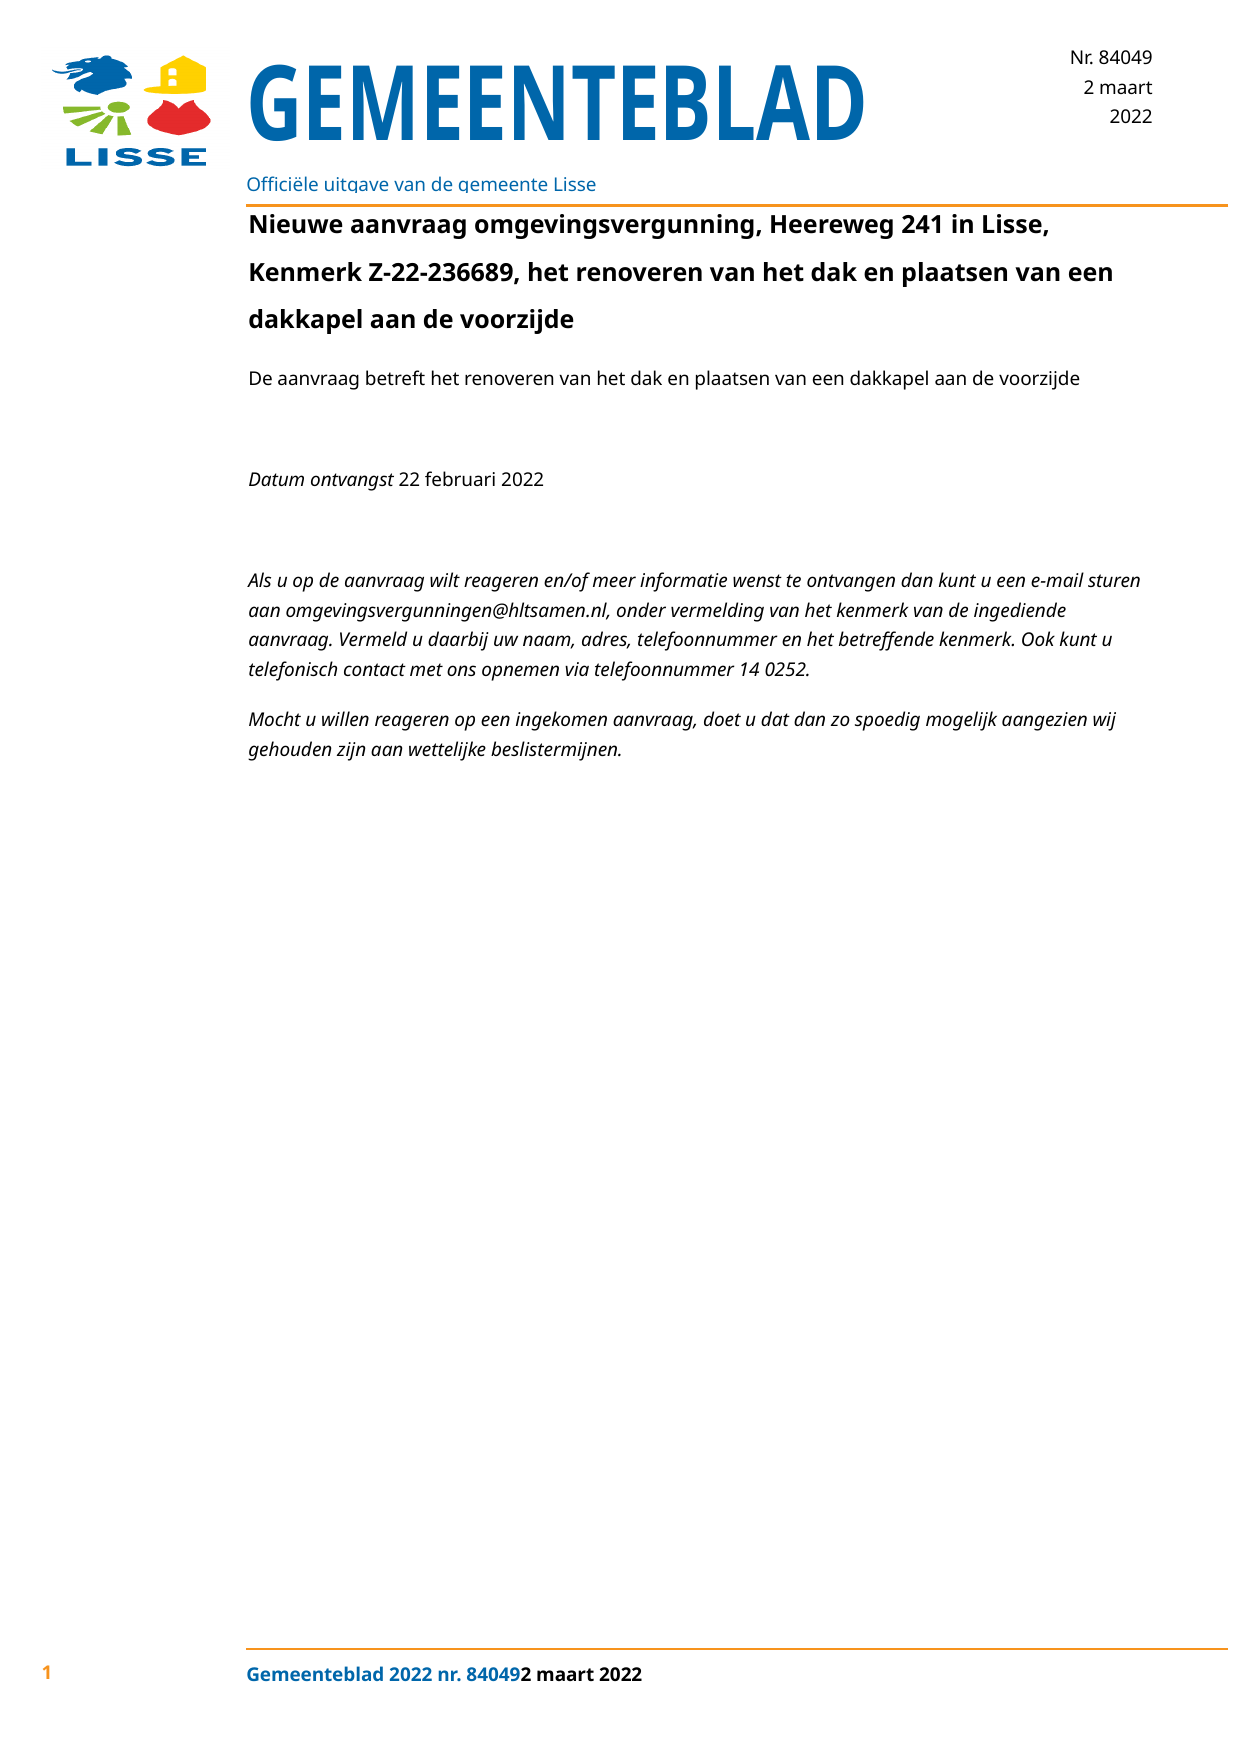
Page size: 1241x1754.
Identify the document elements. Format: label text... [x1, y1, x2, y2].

text De aanvraag betreft het renoveren van het dak en plaatsen van een dakkapel aan de voorzijde [248, 366, 1152, 391]
picture [41, 47, 231, 172]
text Als u op de aanvraag wilt reageren en/of meer informatie wenst te ontvangen dan kunt u een e-mail sturen aan omgevingsvergunningen@hltsamen.nl, onder vermelding van het kenmerk van de ingediende aanvraag. Vermeld u daarbij uw naam, adres, telefoonnummer en het betreffende kenmerk. Ook kunt u telefonisch contact met ons opnemen via telefoonnummer 14 0252. [248, 567, 1152, 682]
text Mocht u willen reageren op een ingekomen aanvraag, doet u dat dan zo spoedig mogelijk aangezien wij gehouden zijn aan wettelijke beslistermijnen. [248, 706, 1152, 762]
text Datum ontvangst 22 februari 2022 [248, 466, 1152, 492]
text Nieuwe aanvraag omgevingsvergunning, Heereweg 241 in Lisse, Kenmerk Z-22-236689, het renoveren van het dak en plaatsen van een dakkapel aan de voorzijde [248, 207, 1152, 336]
